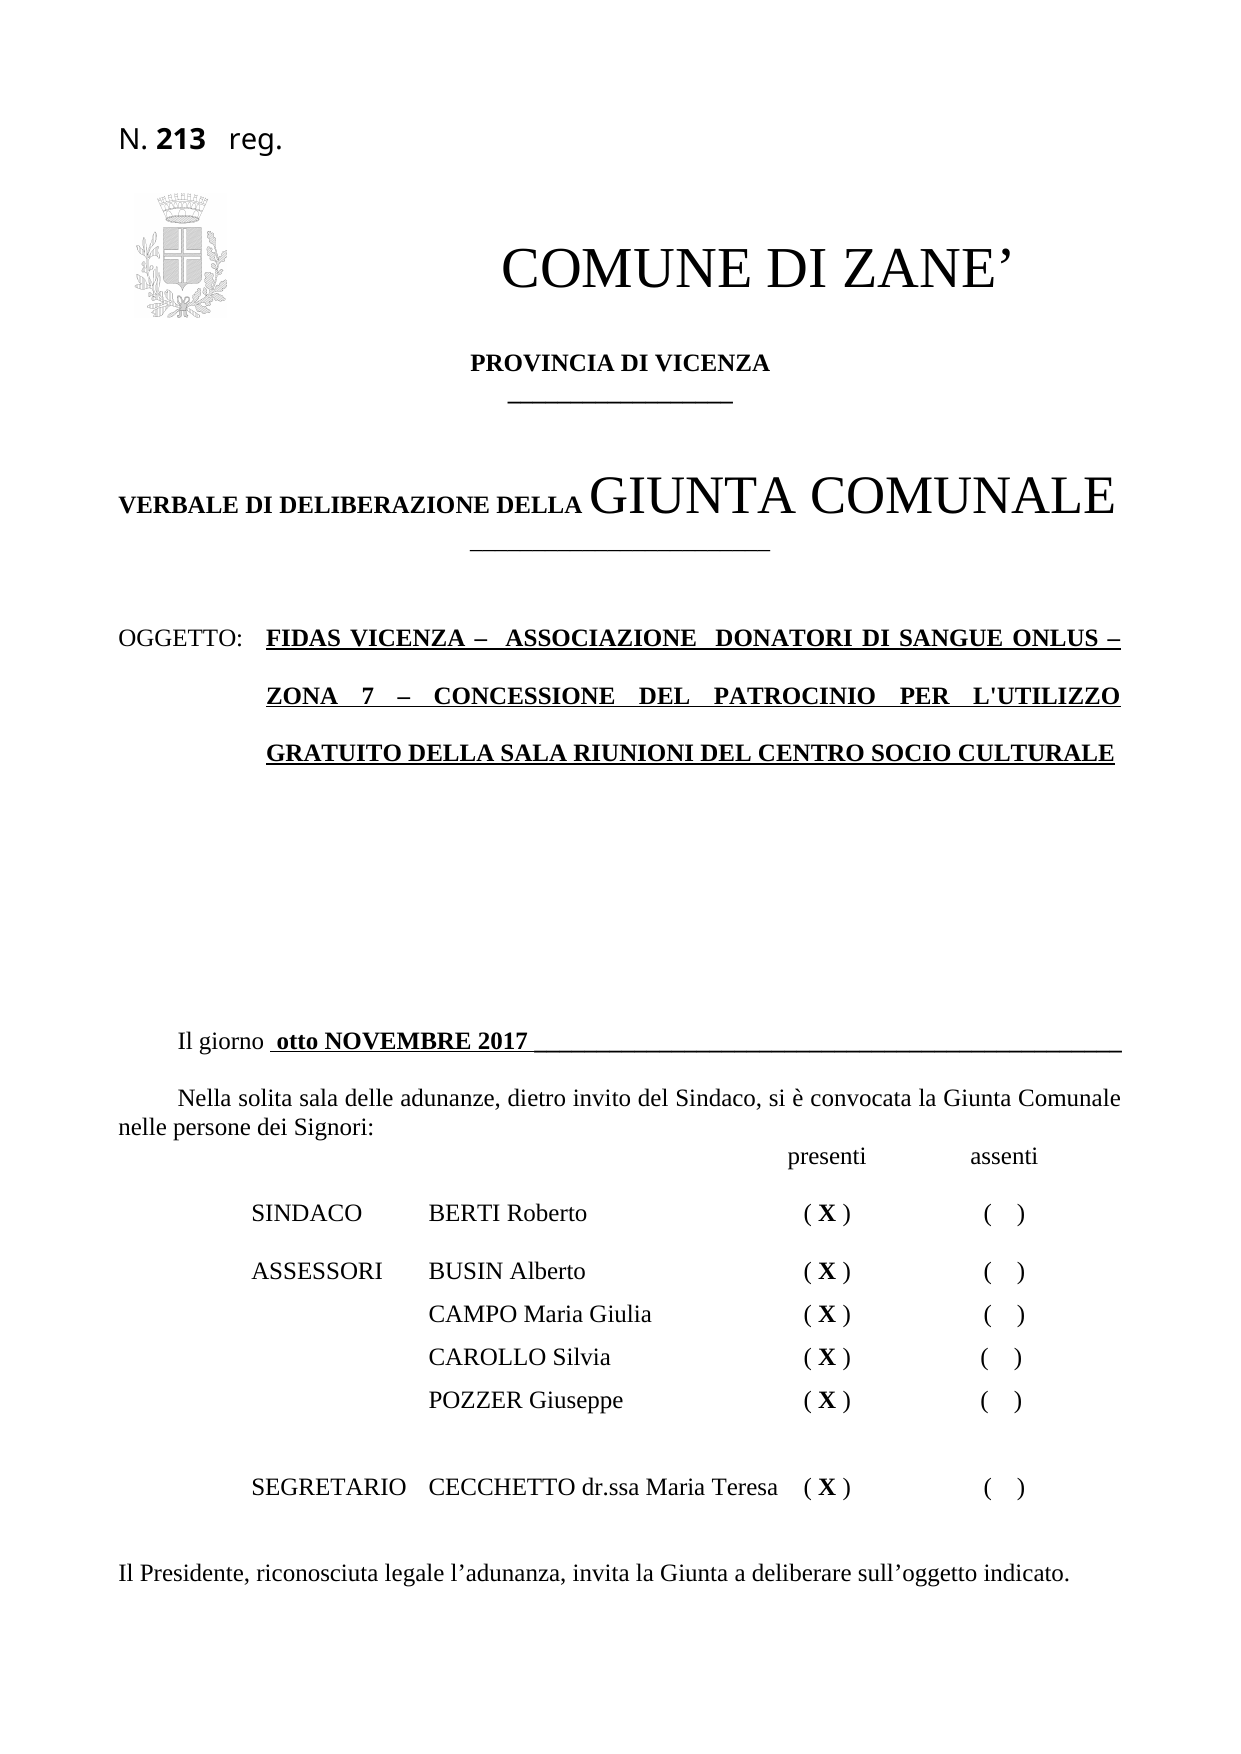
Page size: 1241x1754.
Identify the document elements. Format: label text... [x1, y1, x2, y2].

text N. 213 reg. [118, 118, 1122, 158]
text __________________ [118, 377, 1122, 406]
text POZZER Giuseppe ( X ) ( ) [118, 1385, 1122, 1414]
text SEGRETARIO CECCHETTO dr.ssa Maria Teresa ( X ) ( ) [118, 1472, 1122, 1500]
text VERBALE DI DELIBERAZIONE DELLA GIUNTA COMUNALE [118, 463, 1122, 525]
text PROVINCIA DI VICENZA [118, 348, 1122, 377]
text COMUNE DI ZANE’ [118, 184, 1122, 348]
text Nella solita sala delle adunanze, dietro invito del Sindaco, si è convocata la Giunta Comunale nelle persone dei Signori: [118, 1083, 1122, 1141]
text CAROLLO Silvia ( X ) ( ) [118, 1342, 1122, 1371]
text OGGETTO: FIDAS VICENZA – ASSOCIAZIONE DONATORI DI SANGUE ONLUS – ZONA 7 – CONCESSIONE DEL PATROCINIO PER L'UTILIZZO GRATUITO DELLA SALA RIUNIONI DEL CENTRO SOCIO CULTURALE [118, 623, 1121, 767]
text ASSESSORI BUSIN Alberto ( X ) ( ) [118, 1256, 1122, 1285]
text presenti assenti [118, 1141, 1122, 1170]
text CAMPO Maria Giulia ( X ) ( ) [118, 1299, 1122, 1328]
text ________________________ [118, 525, 1122, 554]
text Il Presidente, riconosciuta legale l’adunanza, invita la Giunta a deliberare sull’oggetto indicato. [118, 1558, 1122, 1587]
text SINDACO BERTI Roberto ( X ) ( ) [118, 1198, 1122, 1227]
text Il giorno otto NOVEMBRE 2017 _______________________________________________ [118, 1026, 1122, 1055]
